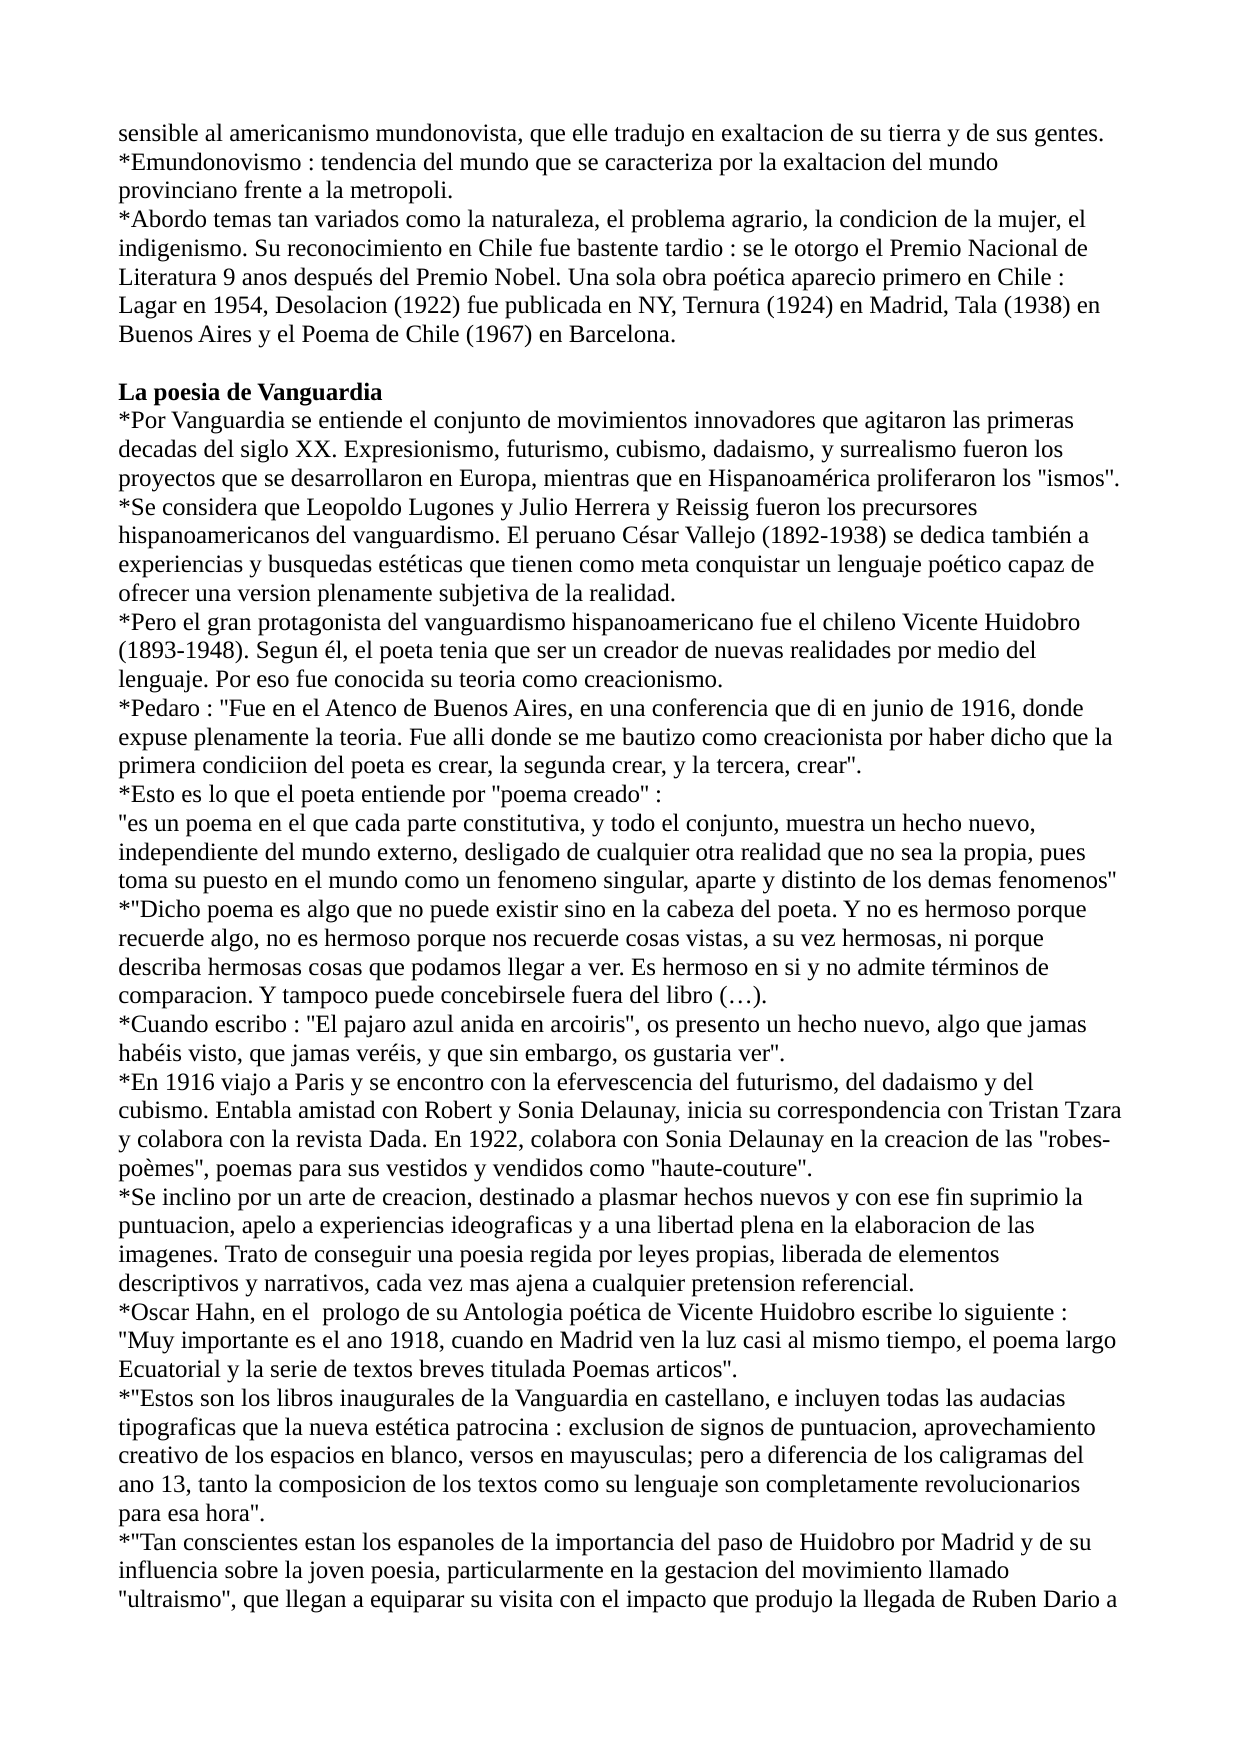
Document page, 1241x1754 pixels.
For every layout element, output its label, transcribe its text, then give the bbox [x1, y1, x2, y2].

text *Por Vanguardia se entiende el conjunto de movimientos innovadores que agitaron las primeras decadas del siglo XX. Expresionismo, futurismo, cubismo, dadaismo, y surrealismo fueron los proyectos que se desarrollaron en Europa, mientras que en Hispanoamérica proliferaron los ''ismos''. [118, 406, 1122, 492]
text *Se considera que Leopoldo Lugones y Julio Herrera y Reissig fueron los precursores hispanoamericanos del vanguardismo. El peruano César Vallejo (1892-1938) se dedica también a experiencias y busquedas estéticas que tienen como meta conquistar un lenguaje poético capaz de ofrecer una version plenamente subjetiva de la realidad. [118, 492, 1122, 607]
text *Pero el gran protagonista del vanguardismo hispanoamericano fue el chileno Vicente Huidobro (1893-1948). Segun él, el poeta tenia que ser un creador de nuevas realidades por medio del lenguaje. Por eso fue conocida su teoria como creacionismo. [118, 607, 1122, 693]
text La poesia de Vanguardia [118, 377, 1122, 406]
text *''Dicho poema es algo que no puede existir sino en la cabeza del poeta. Y no es hermoso porque recuerde algo, no es hermoso porque nos recuerde cosas vistas, a su vez hermosas, ni porque describa hermosas cosas que podamos llegar a ver. Es hermoso en si y no admite términos de comparacion. Y tampoco puede concebirsele fuera del libro (…). [118, 894, 1122, 1009]
text *Cuando escribo : ''El pajaro azul anida en arcoiris'', os presento un hecho nuevo, algo que jamas habéis visto, que jamas veréis, y que sin embargo, os gustaria ver''. [118, 1009, 1122, 1067]
text *Se inclino por un arte de creacion, destinado a plasmar hechos nuevos y con ese fin suprimio la puntuacion, apelo a experiencias ideograficas y a una libertad plena en la elaboracion de las imagenes. Trato de conseguir una poesia regida por leyes propias, liberada de elementos descriptivos y narrativos, cada vez mas ajena a cualquier pretension referencial. [118, 1182, 1122, 1297]
text *Oscar Hahn, en el prologo de su Antologia poética de Vicente Huidobro escribe lo siguiente : ''Muy importante es el ano 1918, cuando en Madrid ven la luz casi al mismo tiempo, el poema largo Ecuatorial y la serie de textos breves titulada Poemas articos''. [118, 1297, 1122, 1383]
text *En 1916 viajo a Paris y se encontro con la efervescencia del futurismo, del dadaismo y del cubismo. Entabla amistad con Robert y Sonia Delaunay, inicia su correspondencia con Tristan Tzara y colabora con la revista Dada. En 1922, colabora con Sonia Delaunay en la creacion de las ''robes-poèmes'', poemas para sus vestidos y vendidos como ''haute-couture''. [118, 1067, 1122, 1182]
text sensible al americanismo mundonovista, que elle tradujo en exaltacion de su tierra y de sus gentes. [118, 118, 1122, 147]
text *Pedaro : ''Fue en el Atenco de Buenos Aires, en una conferencia que di en junio de 1916, donde expuse plenamente la teoria. Fue alli donde se me bautizo como creacionista por haber dicho que la primera condiciion del poeta es crear, la segunda crear, y la tercera, crear''. [118, 693, 1122, 779]
text *''Estos son los libros inaugurales de la Vanguardia en castellano, e incluyen todas las audacias tipograficas que la nueva estética patrocina : exclusion de signos de puntuacion, aprovechamiento creativo de los espacios en blanco, versos en mayusculas; pero a diferencia de los caligramas del ano 13, tanto la composicion de los textos como su lenguaje son completamente revolucionarios para esa hora''. [118, 1383, 1122, 1527]
text *''Tan conscientes estan los espanoles de la importancia del paso de Huidobro por Madrid y de su influencia sobre la joven poesia, particularmente en la gestacion del movimiento llamado ''ultraismo'', que llegan a equiparar su visita con el impacto que produjo la llegada de Ruben Dario a [118, 1527, 1122, 1613]
text *Esto es lo que el poeta entiende por ''poema creado'' : [118, 779, 1122, 808]
text *Emundonovismo : tendencia del mundo que se caracteriza por la exaltacion del mundo provinciano frente a la metropoli. [118, 147, 1122, 204]
text ''es un poema en el que cada parte constitutiva, y todo el conjunto, muestra un hecho nuevo, independiente del mundo externo, desligado de cualquier otra realidad que no sea la propia, pues toma su puesto en el mundo como un fenomeno singular, aparte y distinto de los demas fenomenos'' [118, 808, 1122, 894]
text *Abordo temas tan variados como la naturaleza, el problema agrario, la condicion de la mujer, el indigenismo. Su reconocimiento en Chile fue bastente tardio : se le otorgo el Premio Nacional de Literatura 9 anos después del Premio Nobel. Una sola obra poética aparecio primero en Chile : Lagar en 1954, Desolacion (1922) fue publicada en NY, Ternura (1924) en Madrid, Tala (1938) en Buenos Aires y el Poema de Chile (1967) en Barcelona. [118, 204, 1122, 348]
